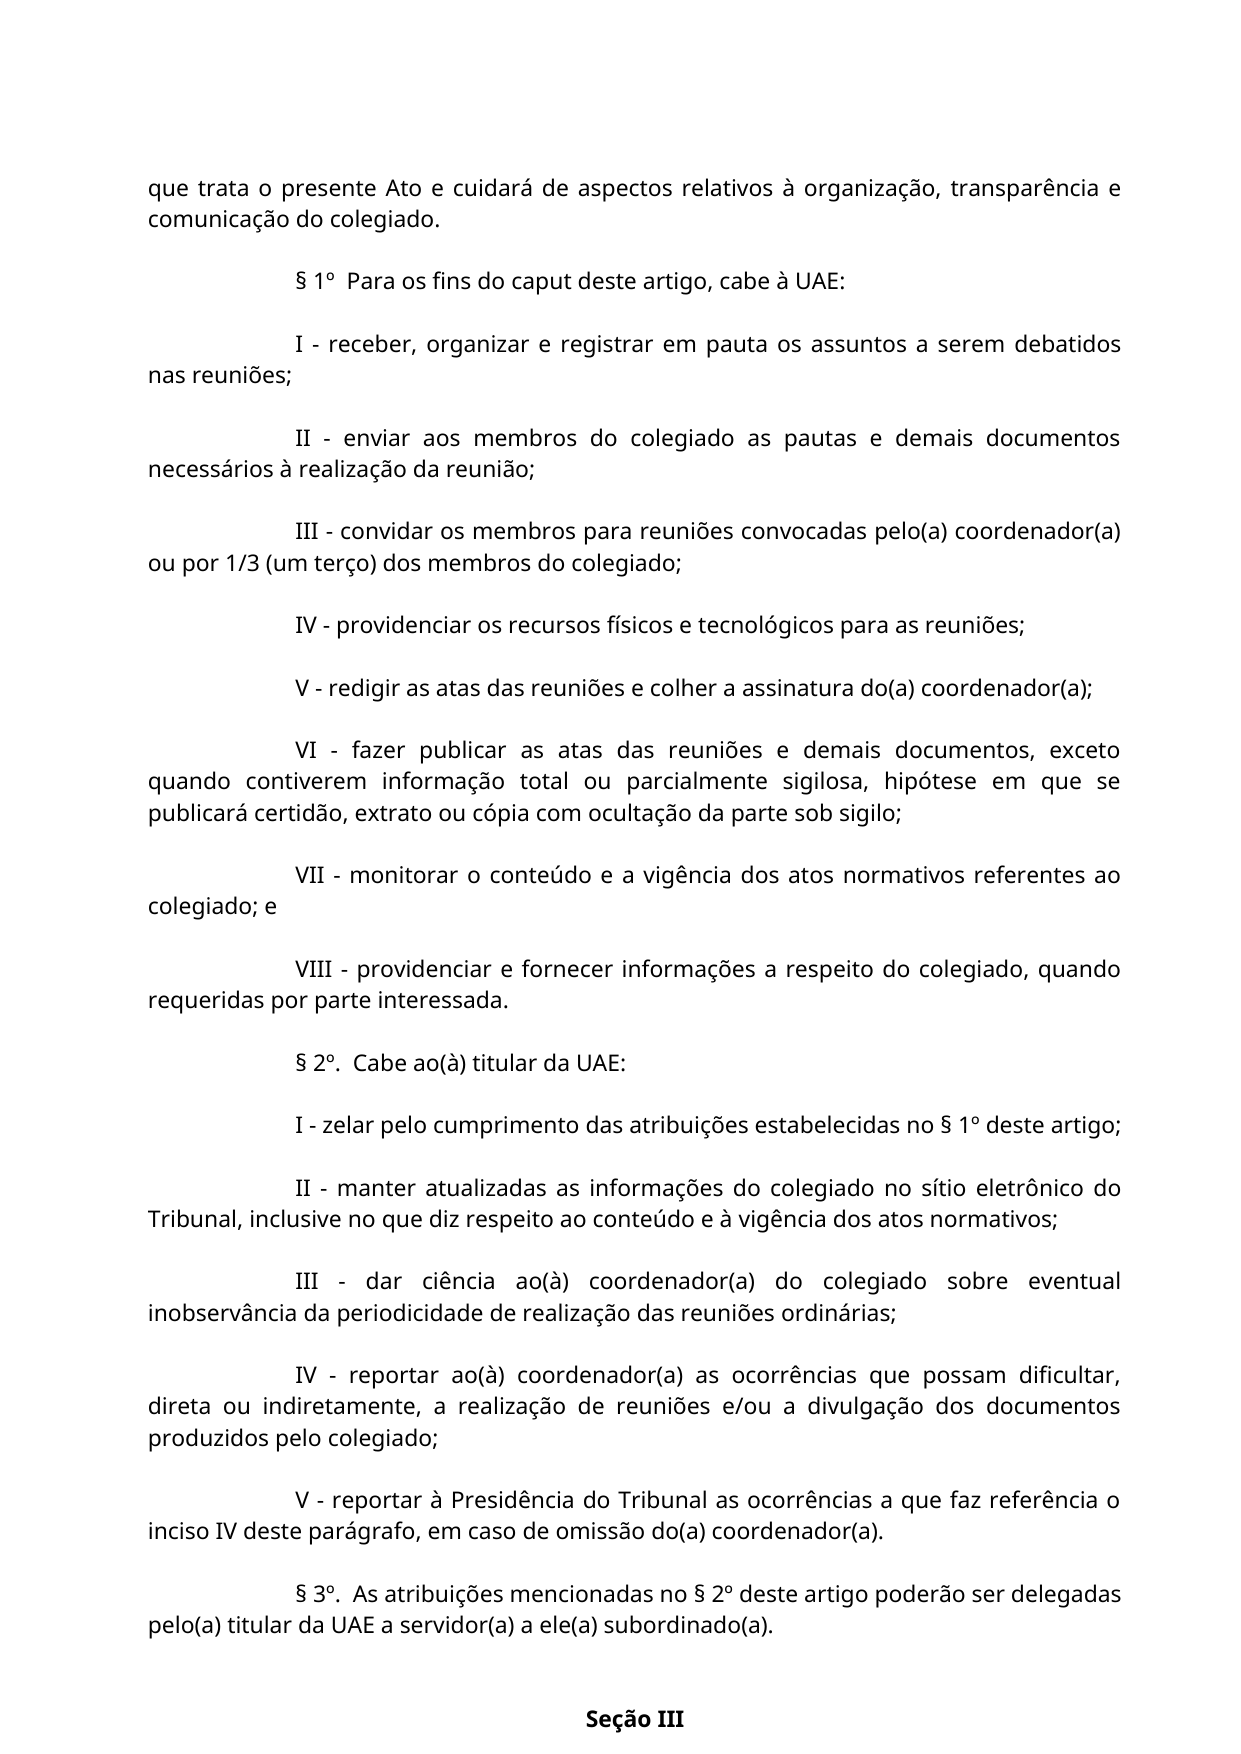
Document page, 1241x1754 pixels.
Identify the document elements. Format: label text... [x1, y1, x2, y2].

text Seção III [148, 1703, 1122, 1734]
text IV - reportar ao(à) coordenador(a) as ocorrências que possam dificultar, direta ou indiretamente, a realização de reuniões e/ou a divulgação dos documentos produzidos pelo colegiado; [148, 1359, 1122, 1453]
text VI - fazer publicar as atas das reuniões e demais documentos, exceto quando contiverem informação total ou parcialmente sigilosa, hipótese em que se publicará certidão, extrato ou cópia com ocultação da parte sob sigilo; [148, 734, 1122, 828]
text VII - monitorar o conteúdo e a vigência dos atos normativos referentes ao colegiado; e [148, 859, 1122, 922]
text II - enviar aos membros do colegiado as pautas e demais documentos necessários à realização da reunião; [148, 422, 1122, 484]
text III - dar ciência ao(à) coordenador(a) do colegiado sobre eventual inobservância da periodicidade de realização das reuniões ordinárias; [148, 1265, 1122, 1328]
text III - convidar os membros para reuniões convocadas pelo(a) coordenador(a) ou por 1/3 (um terço) dos membros do colegiado; [148, 515, 1122, 578]
text § 3º. As atribuições mencionadas no § 2º deste artigo poderão ser delegadas pelo(a) titular da UAE a servidor(a) a ele(a) subordinado(a). [148, 1578, 1122, 1640]
text V - reportar à Presidência do Tribunal as ocorrências a que faz referência o inciso IV deste parágrafo, em caso de omissão do(a) coordenador(a). [148, 1484, 1122, 1547]
text I - zelar pelo cumprimento das atribuições estabelecidas no § 1º deste artigo; [148, 1109, 1122, 1140]
text II - manter atualizadas as informações do colegiado no sítio eletrônico do Tribunal, inclusive no que diz respeito ao conteúdo e à vigência dos atos normativos; [148, 1172, 1122, 1234]
text I - receber, organizar e registrar em pauta os assuntos a serem debatidos nas reuniões; [148, 328, 1122, 390]
text V - redigir as atas das reuniões e colher a assinatura do(a) coordenador(a); [148, 672, 1122, 703]
text IV - providenciar os recursos físicos e tecnológicos para as reuniões; [148, 609, 1122, 640]
text VIII - providenciar e fornecer informações a respeito do colegiado, quando requeridas por parte interessada. [148, 953, 1122, 1015]
text § 1º Para os fins do caput deste artigo, cabe à UAE: [148, 265, 1122, 297]
text § 2º. Cabe ao(à) titular da UAE: [148, 1047, 1122, 1078]
text que trata o presente Ato e cuidará de aspectos relativos à organização, transparência e comunicação do colegiado. [148, 172, 1122, 234]
